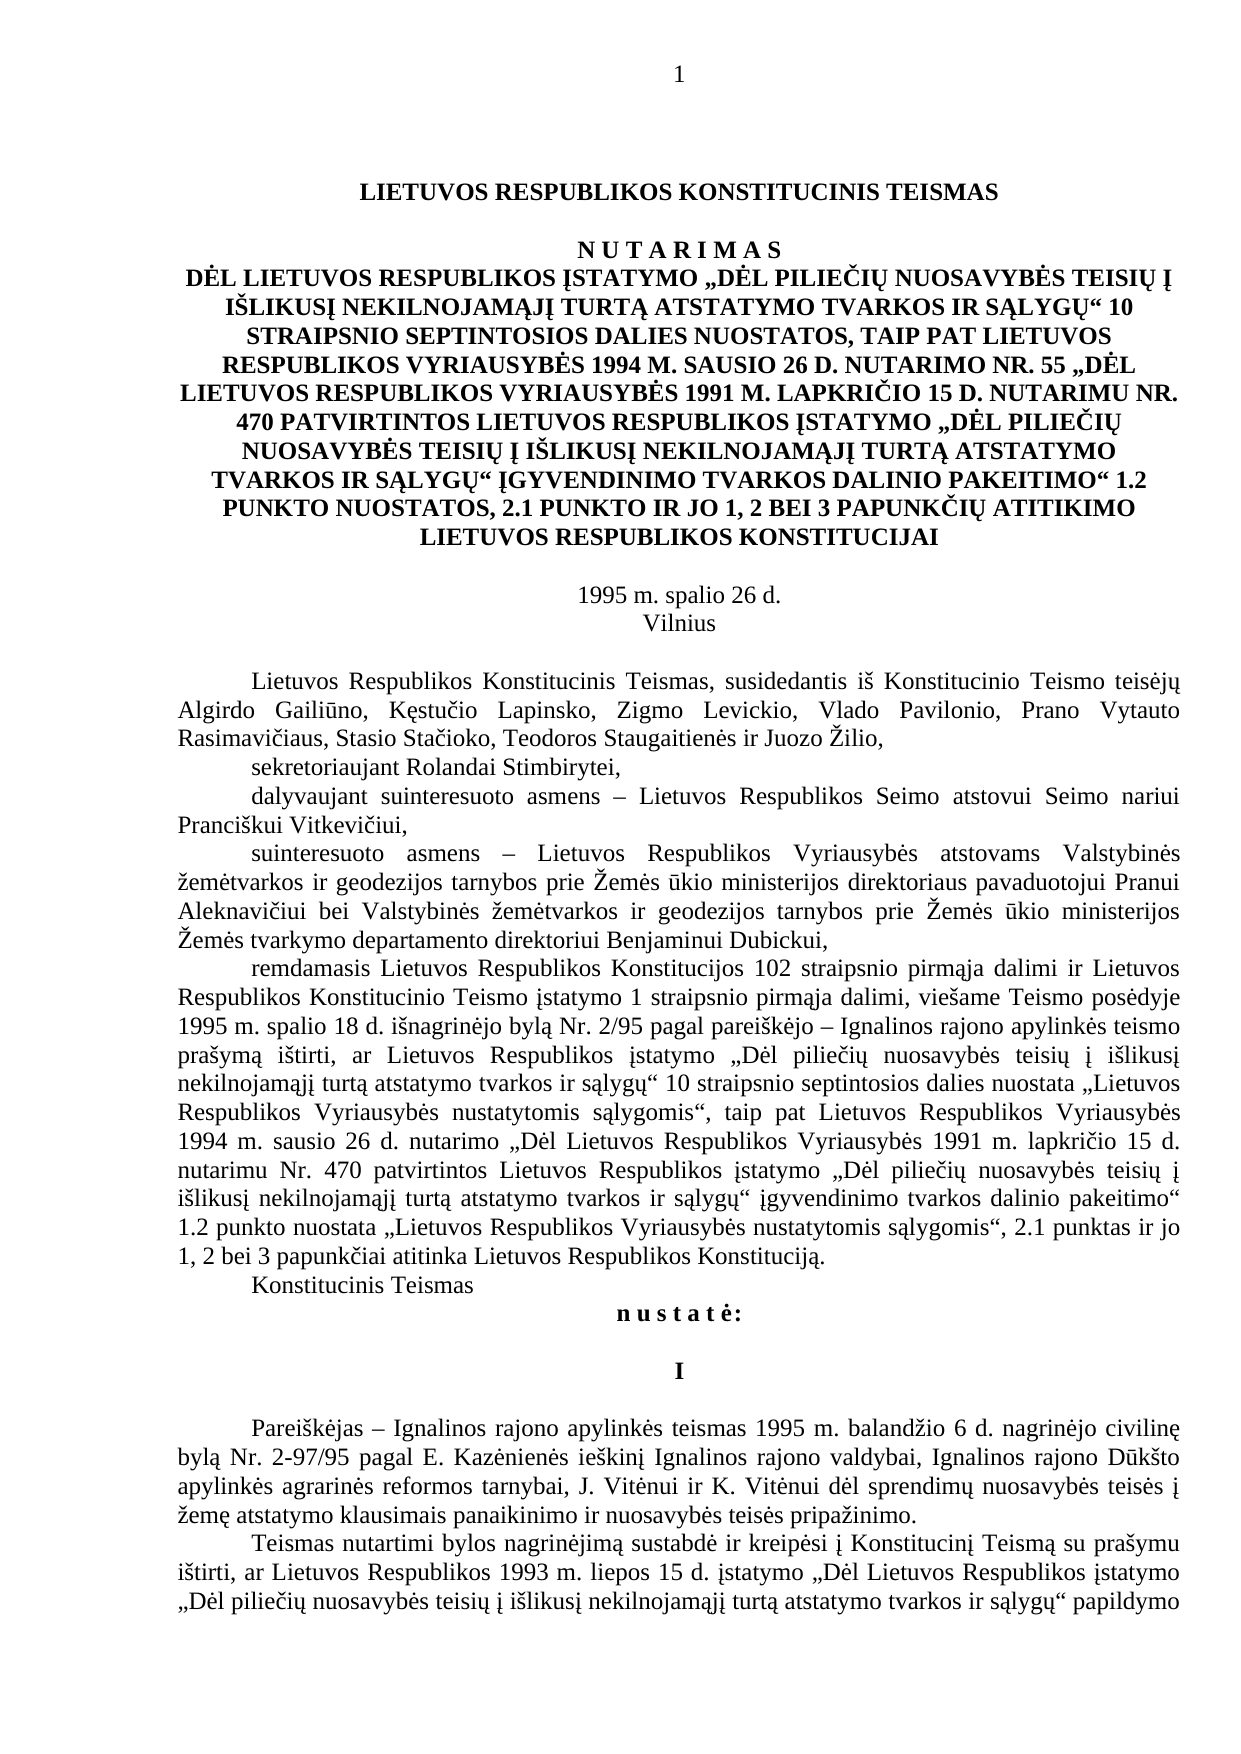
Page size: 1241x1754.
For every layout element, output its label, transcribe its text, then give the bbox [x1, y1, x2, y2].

text remdamasis Lietuvos Respublikos Konstitucijos 102 straipsnio pirmąja dalimi ir Lietuvos Respublikos Konstitucinio Teismo įstatymo 1 straipsnio pirmąja dalimi, viešame Teismo posėdyje 1995 m. spalio 18 d. išnagrinėjo bylą Nr. 2/95 pagal pareiškėjo – Ignalinos rajono apylinkės teismo prašymą ištirti, ar Lietuvos Respublikos įstatymo „Dėl piliečių nuosavybės teisių į išlikusį nekilnojamąjį turtą atstatymo tvarkos ir sąlygų“ 10 straipsnio septintosios dalies nuostata „Lietuvos Respublikos Vyriausybės nustatytomis sąlygomis“, taip pat Lietuvos Respublikos Vyriausybės 1994 m. sausio 26 d. nutarimo „Dėl Lietuvos Respublikos Vyriausybės 1991 m. lapkričio 15 d. nutarimu Nr. 470 patvirtintos Lietuvos Respublikos įstatymo „Dėl piliečių nuosavybės teisių į išlikusį nekilnojamąjį turtą atstatymo tvarkos ir sąlygų“ įgyvendinimo tvarkos dalinio pakeitimo“ 1.2 punkto nuostata „Lietuvos Respublikos Vyriausybės nustatytomis sąlygomis“, 2.1 punktas ir jo 1, 2 bei 3 papunkčiai atitinka Lietuvos Respublikos Konstituciją. [177, 953, 1181, 1270]
text Konstitucinis Teismas [177, 1270, 1181, 1298]
text nustatė: [177, 1298, 1181, 1327]
text N U T A R I M A S [177, 235, 1181, 263]
text Vilnius [177, 608, 1181, 637]
text Pareiškėjas – Ignalinos rajono apylinkės teismas 1995 m. balandžio 6 d. nagrinėjo civilinę bylą Nr. 2-97/95 pagal E. Kazėnienės ieškinį Ignalinos rajono valdybai, Ignalinos rajono Dūkšto apylinkės agrarinės reformos tarnybai, J. Vitėnui ir K. Vitėnui dėl sprendimų nuosavybės teisės į žemę atstatymo klausimais panaikinimo ir nuosavybės teisės pripažinimo. [177, 1413, 1181, 1528]
text sekretoriaujant Rolandai Stimbirytei, [177, 752, 1181, 781]
text suinteresuoto asmens – Lietuvos Respublikos Vyriausybės atstovams Valstybinės žemėtvarkos ir geodezijos tarnybos prie Žemės ūkio ministerijos direktoriaus pavaduotojui Pranui Aleknavičiui bei Valstybinės žemėtvarkos ir geodezijos tarnybos prie Žemės ūkio ministerijos Žemės tvarkymo departamento direktoriui Benjaminui Dubickui, [177, 838, 1181, 953]
text Lietuvos Respublikos Konstitucinis Teismas, susidedantis iš Konstitucinio Teismo teisėjų Algirdo Gailiūno, Kęstučio Lapinsko, Zigmo Levickio, Vlado Pavilonio, Prano Vytauto Rasimavičiaus, Stasio Stačioko, Teodoros Staugaitienės ir Juozo Žilio, [177, 666, 1181, 752]
text Teismas nutartimi bylos nagrinėjimą sustabdė ir kreipėsi į Konstitucinį Teismą su prašymu ištirti, ar Lietuvos Respublikos 1993 m. liepos 15 d. įstatymo „Dėl Lietuvos Respublikos įstatymo „Dėl piliečių nuosavybės teisių į išlikusį nekilnojamąjį turtą atstatymo tvarkos ir sąlygų“ papildymo [177, 1528, 1181, 1615]
text DĖL LIETUVOS RESPUBLIKOS ĮSTATYMO „DĖL PILIEČIŲ NUOSAVYBĖS TEISIŲ Į IŠLIKUSĮ NEKILNOJAMĄJĮ TURTĄ ATSTATYMO TVARKOS IR SĄLYGŲ“ 10 STRAIPSNIO SEPTINTOSIOS DALIES NUOSTATOS, TAIP PAT LIETUVOS RESPUBLIKOS VYRIAUSYBĖS 1994 M. SAUSIO 26 D. NUTARIMO NR. 55 „DĖL LIETUVOS RESPUBLIKOS VYRIAUSYBĖS 1991 M. LAPKRIČIO 15 D. NUTARIMU NR. 470 PATVIRTINTOS LIETUVOS RESPUBLIKOS ĮSTATYMO „DĖL PILIEČIŲ NUOSAVYBĖS TEISIŲ Į IŠLIKUSĮ NEKILNOJAMĄJĮ TURTĄ ATSTATYMO TVARKOS IR SĄLYGŲ“ ĮGYVENDINIMO TVARKOS DALINIO PAKEITIMO“ 1.2 PUNKTO NUOSTATOS, 2.1 PUNKTO IR JO 1, 2 BEI 3 PAPUNKČIŲ ATITIKIMO LIETUVOS RESPUBLIKOS KONSTITUCIJAI [177, 263, 1181, 551]
text 1995 m. spalio 26 d. [177, 580, 1181, 608]
text LIETUVOS RESPUBLIKOS KONSTITUCINIS TEISMAS [177, 177, 1181, 206]
text dalyvaujant suinteresuoto asmens – Lietuvos Respublikos Seimo atstovui Seimo nariui Pranciškui Vitkevičiui, [177, 781, 1181, 838]
text I [177, 1356, 1181, 1385]
